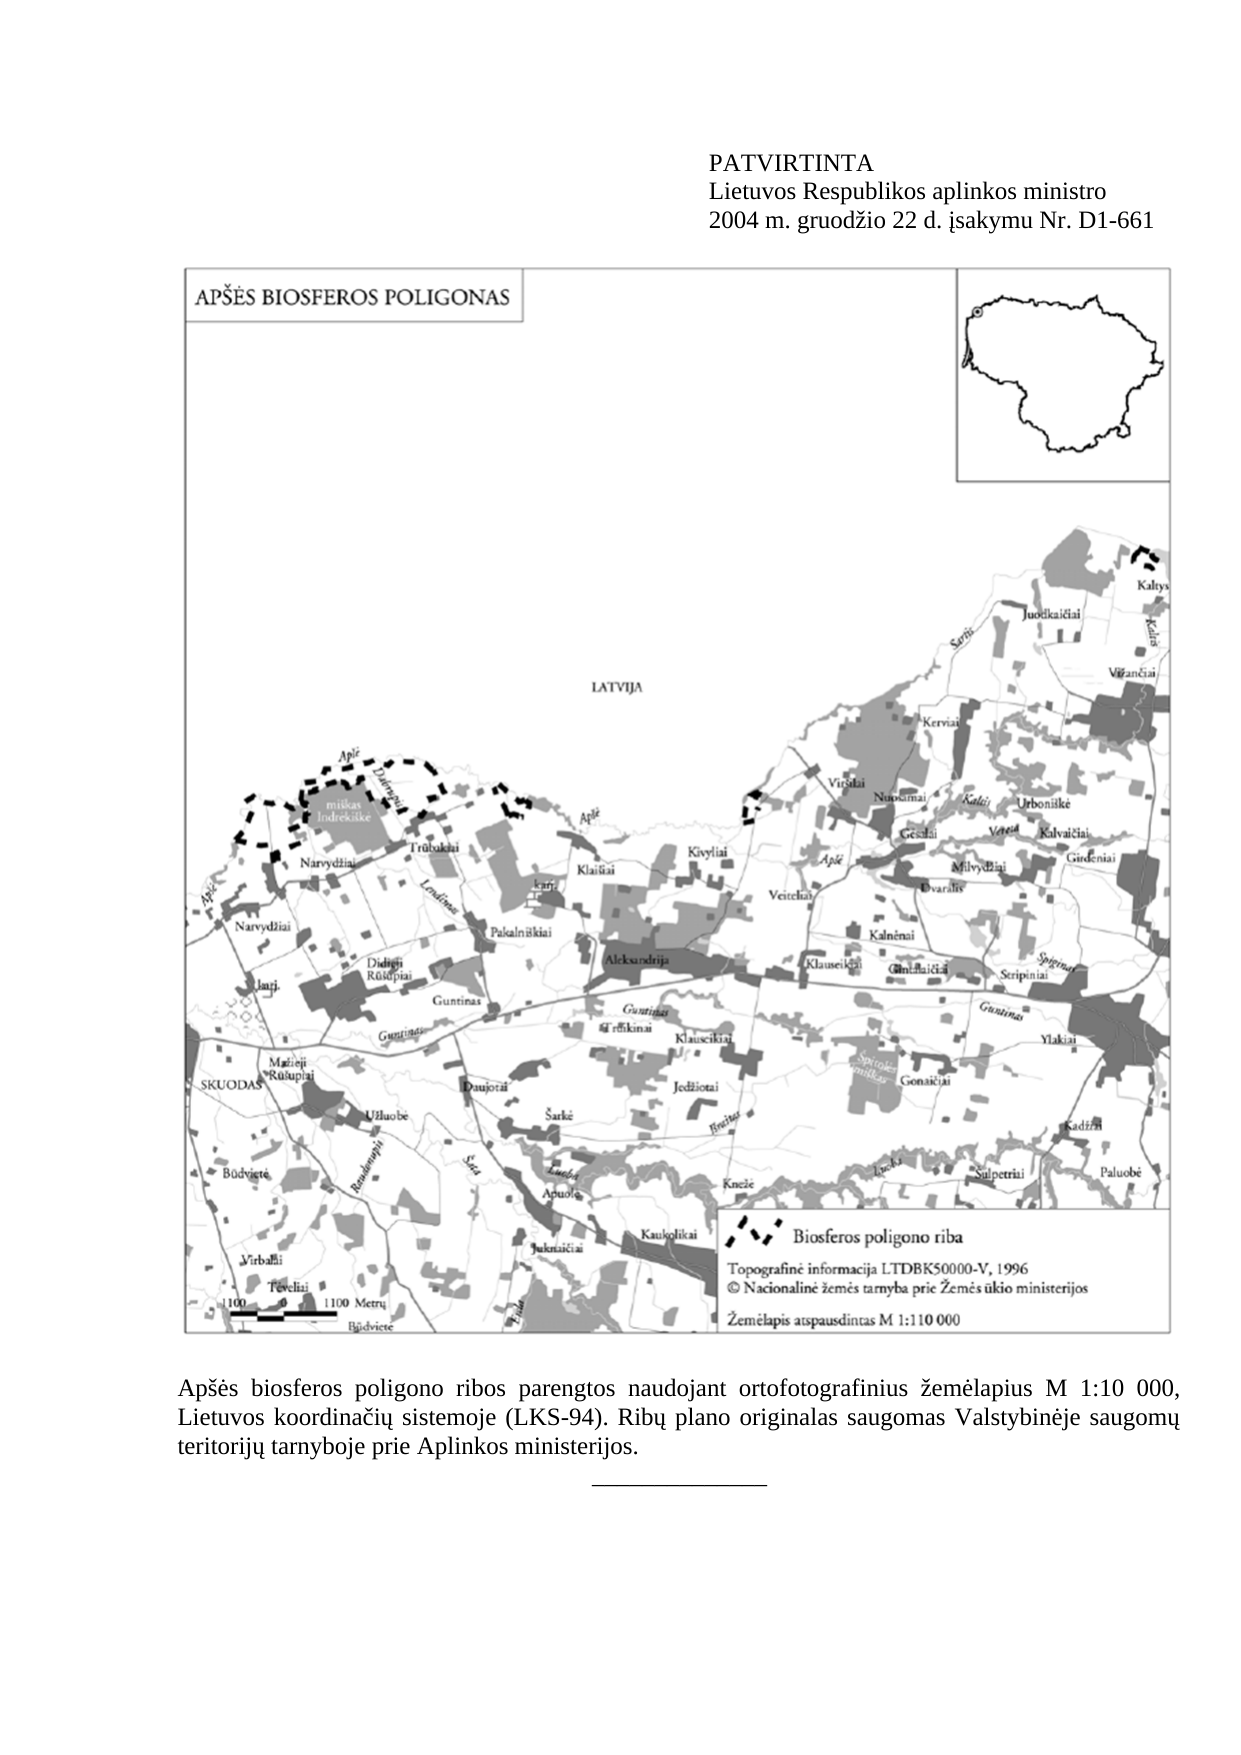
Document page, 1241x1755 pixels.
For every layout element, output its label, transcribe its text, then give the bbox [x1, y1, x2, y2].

text PATVIRTINTA [177, 148, 1181, 176]
text Apšės biosferos poligono ribos parengtos naudojant ortofotografinius žemėlapius M 1:10 000, Lietuvos koordinačių sistemoje (LKS-94). Ribų plano originalas saugomas Valstybinėje saugomų teritorijų tarnyboje prie Aplinkos ministerijos. [177, 1373, 1181, 1460]
text ______________ [177, 1460, 1181, 1488]
text 2004 m. gruodžio 22 d. įsakymu Nr. D1-661 [177, 205, 1181, 234]
text Lietuvos Respublikos aplinkos ministro [177, 176, 1181, 205]
